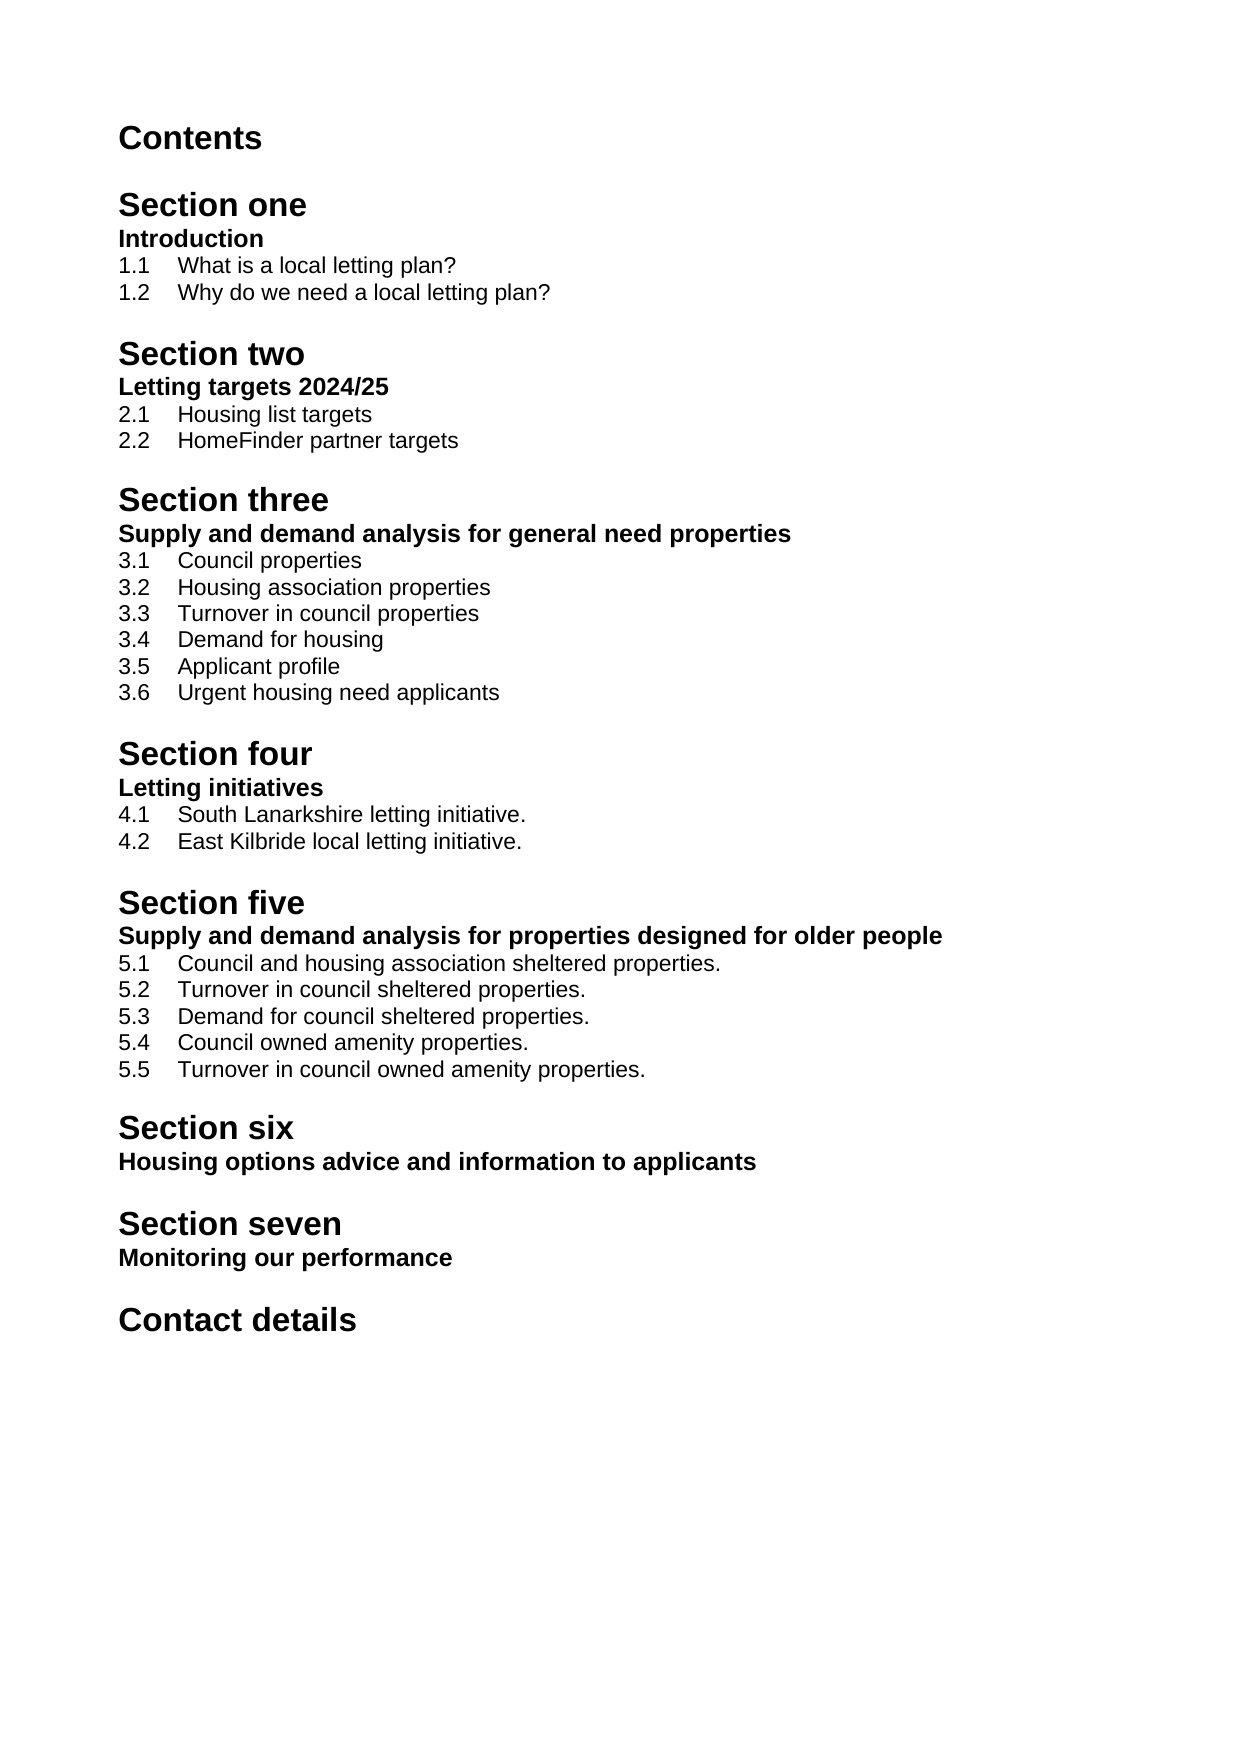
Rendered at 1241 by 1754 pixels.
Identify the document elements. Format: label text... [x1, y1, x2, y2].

text 2.2 HomeFinder partner targets [118, 427, 1122, 454]
text 1.1 What is a local letting plan? [118, 252, 1122, 279]
text Section two [118, 334, 1122, 372]
text 3.3 Turnover in council properties [118, 600, 1122, 626]
text 5.1 Council and housing association sheltered properties. [118, 950, 1122, 976]
text 1.2 Why do we need a local letting plan? [118, 279, 1122, 305]
subtitle Contents [118, 118, 1122, 157]
text Introduction [118, 224, 1122, 252]
text 5.5 Turnover in council owned amenity properties. [118, 1056, 1122, 1082]
text Supply and demand analysis for properties designed for older people [118, 921, 1122, 950]
text Section five [118, 883, 1122, 921]
text Letting targets 2024/25 [118, 372, 1122, 401]
text 5.2 Turnover in council sheltered properties. [118, 976, 1122, 1003]
text 3.6 Urgent housing need applicants [118, 679, 1122, 706]
text 4.2 East Kilbride local letting initiative. [118, 828, 1122, 854]
text Monitoring our performance [118, 1243, 1122, 1271]
text Section four [118, 734, 1122, 773]
text Section six [118, 1108, 1122, 1147]
text 3.2 Housing association properties [118, 574, 1122, 600]
text Housing options advice and information to applicants [118, 1147, 1122, 1175]
text 2.1 Housing list targets [118, 401, 1122, 427]
text 3.4 Demand for housing [118, 626, 1122, 653]
text Section three [118, 480, 1122, 519]
text Letting initiatives [118, 773, 1122, 801]
text 5.3 Demand for council sheltered properties. [118, 1003, 1122, 1029]
text Supply and demand analysis for general need properties [118, 519, 1122, 547]
text Contact details [118, 1300, 1122, 1338]
text 3.1 Council properties [118, 547, 1122, 574]
text 4.1 South Lanarkshire letting initiative. [118, 801, 1122, 828]
text 3.5 Applicant profile [118, 653, 1122, 679]
text Section seven [118, 1204, 1122, 1243]
text 5.4 Council owned amenity properties. [118, 1029, 1122, 1056]
text Section one [118, 185, 1122, 224]
